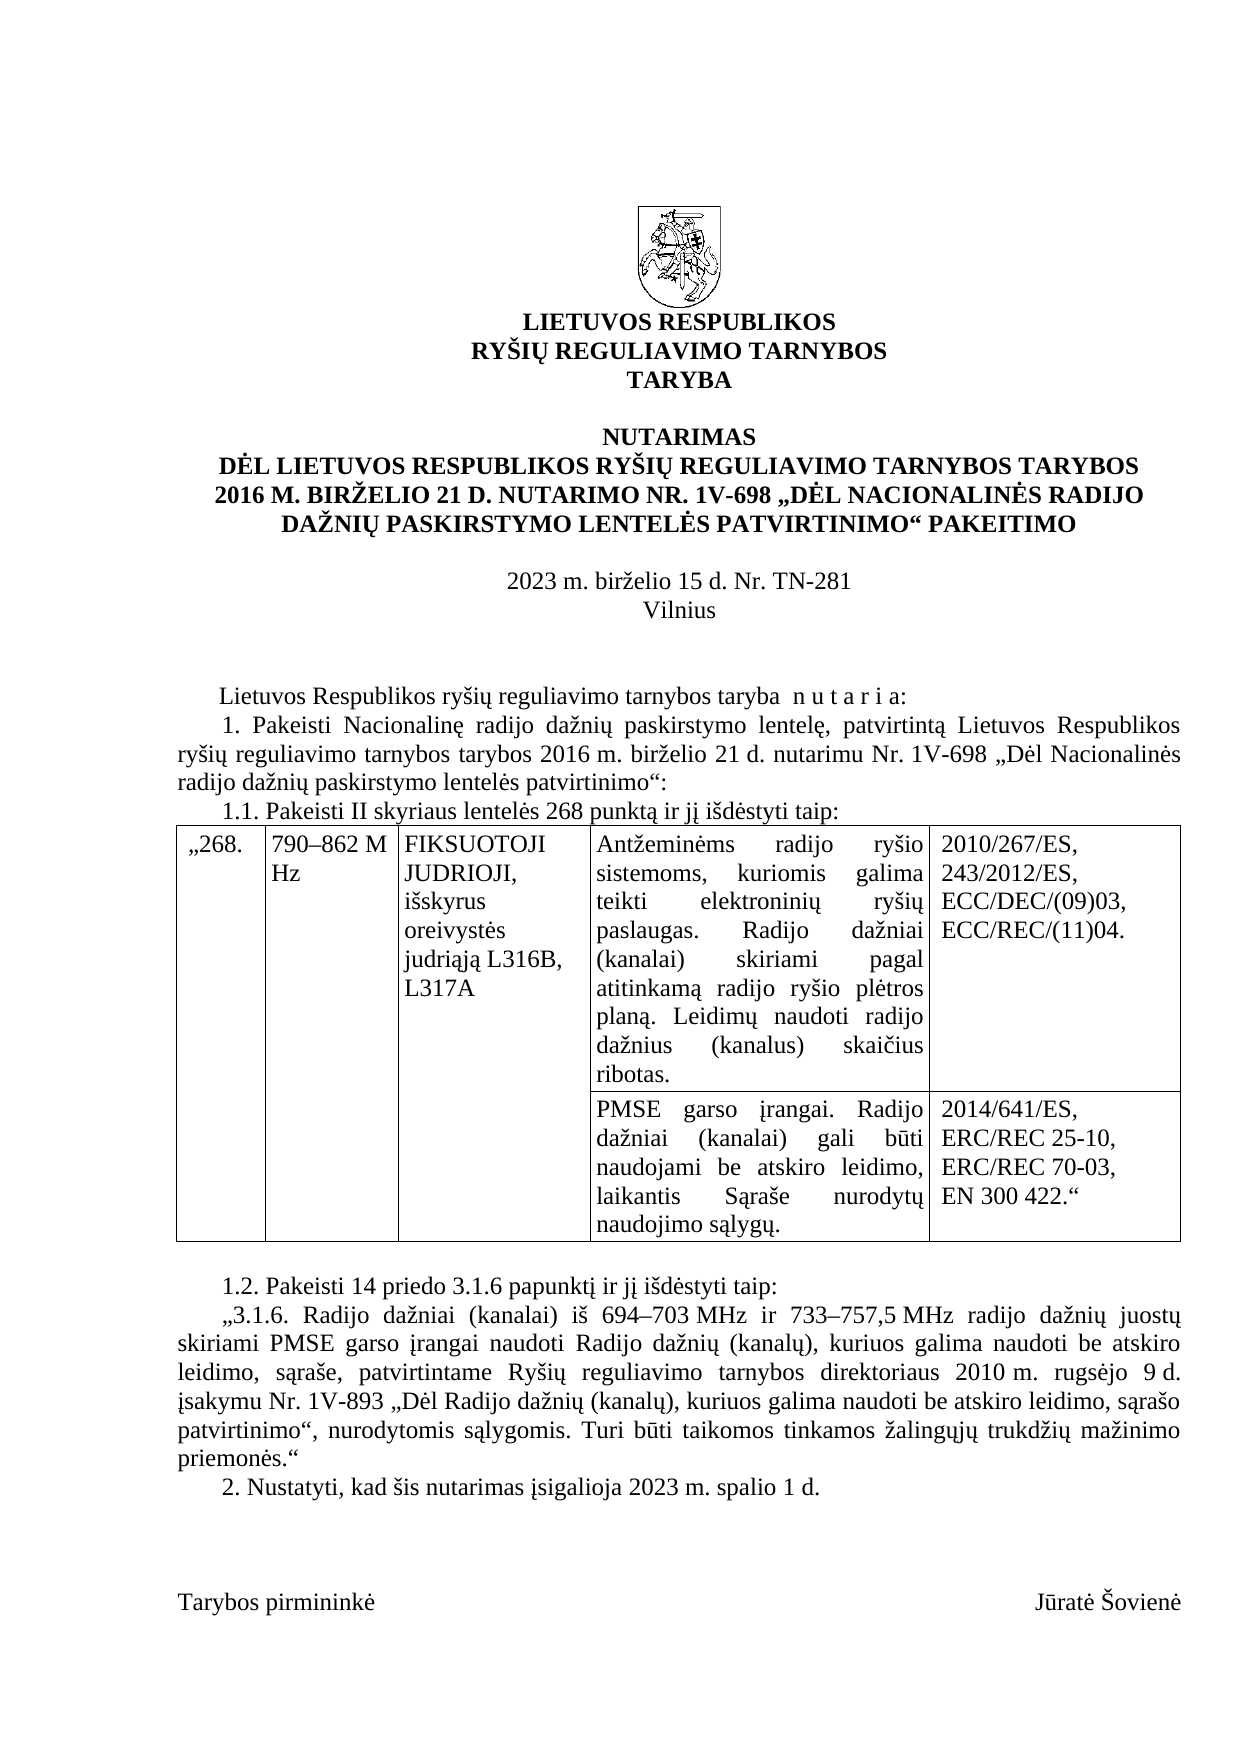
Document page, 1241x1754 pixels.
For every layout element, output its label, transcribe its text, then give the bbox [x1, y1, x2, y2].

text Lietuvos Respublikos ryšių reguliavimo tarnybos taryba nutaria: [177, 681, 1181, 710]
table_header 2010/267/ES, 243/2012/ES, ECC/DEC/(09)03, ECC/REC/(11)04. [930, 826, 1180, 1091]
text 1. Pakeisti Nacionalinę radijo dažnių paskirstymo lentelę, patvirtintą Lietuvos Respublikos ryšių reguliavimo tarnybos tarybos 2016 m. birželio 21 d. nutarimu Nr. 1V-698 „Dėl Nacionalinės radijo dažnių paskirstymo lentelės patvirtinimo“: [177, 710, 1181, 796]
text 1.1. Pakeisti II skyriaus lentelės 268 punktą ir jį išdėstyti taip: [222, 796, 1181, 825]
text Tarybos pirmininkė Jūratė Šovienė [177, 1587, 1181, 1616]
text DĖL LIETUVOS RESPUBLIKOS RYŠIŲ REGULIavimo tarnybos TARYBOS 2016 m. BIRŽELio 21 d. nutarimo nr. 1v-698 „DĖL NACIONALINĖS RADIJO DAŽNIŲ PASKIRSTYMO LENTELĖS PATVIRTINIMO“ pakeitimo [177, 451, 1181, 537]
text NUTARIMAS [177, 422, 1181, 451]
table_cell PMSE garso įrangai. Radijo dažniai (kanalai) gali būti naudojami be atskiro leidimo, laikantis Sąraše nurodytų naudojimo sąlygų. [591, 1092, 929, 1241]
text 2. Nustatyti, kad šis nutarimas įsigalioja 2023 m. spalio 1 d. [177, 1472, 1181, 1501]
text „3.1.6. Radijo dažniai (kanalai) iš 694–703 MHz ir 733–757,5 MHz radijo dažnių juostų skiriami PMSE garso įrangai naudoti Radijo dažnių (kanalų), kuriuos galima naudoti be atskiro leidimo, sąraše, patvirtintame Ryšių reguliavimo tarnybos direktoriaus 2010 m. rugsėjo 9 d. įsakymu Nr. 1V-893 „Dėl Radijo dažnių (kanalų), kuriuos galima naudoti be atskiro leidimo, sąrašo patvirtinimo“, nurodytomis sąlygomis. Turi būti taikomos tinkamos žalingųjų trukdžių mažinimo priemonės.“ [177, 1300, 1181, 1472]
table_cell 2014/641/ES, ERC/REC 25-10, ERC/REC 70-03, EN 300 422.“ [930, 1092, 1180, 1241]
table_header 790–862 MHz [266, 826, 398, 1241]
text RYŠIŲ REGULIAVIMO TARNYBOS [177, 336, 1181, 365]
text 1.2. Pakeisti 14 priedo 3.1.6 papunktį ir jį išdėstyti taip: [222, 1271, 1181, 1300]
text 2023 m. birželio 15 d. Nr. TN-281 [177, 566, 1181, 595]
table_header Antžeminėms radijo ryšio sistemoms, kuriomis galima teikti elektroninių ryšių paslaugas. Radijo dažniai (kanalai) skiriami pagal atitinkamą radijo ryšio plėtros planą. Leidimų naudoti radijo dažnius (kanalus) skaičius ribotas. [591, 826, 929, 1091]
text TARYBA [177, 365, 1181, 394]
text Vilnius [177, 595, 1181, 624]
table_header FIKSUOTOJI JUDRIOJI, išskyrus oreivystės judriąją L316B, L317A [399, 826, 590, 1241]
text LIETUVOS RESPUBLIKOS [177, 307, 1181, 336]
table_header „268. [177, 826, 265, 1241]
